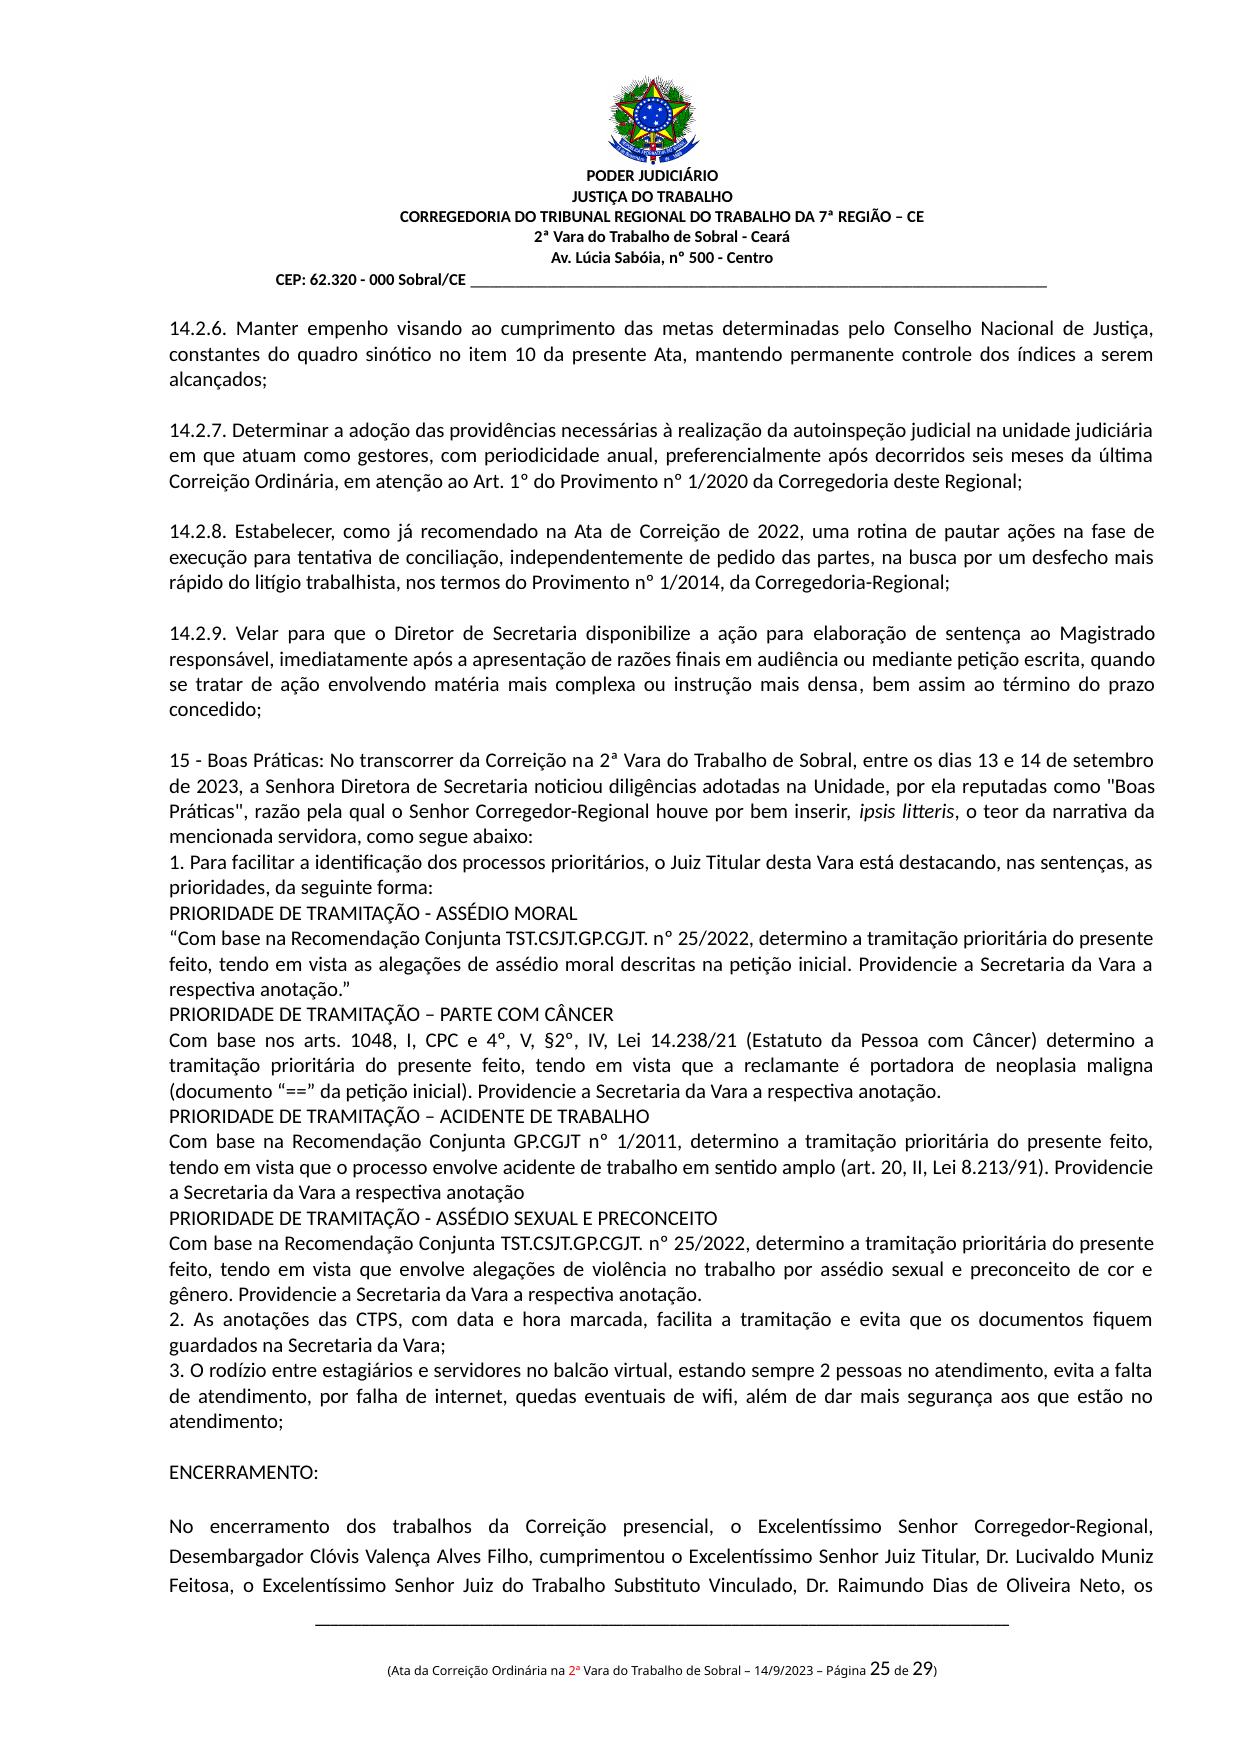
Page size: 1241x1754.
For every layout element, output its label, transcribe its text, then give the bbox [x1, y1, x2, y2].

subtitle 14.2.9. Velar para que o Diretor de Secretaria disponibilize a ação para elaboração de sentença ao Magistrado responsável, imediatamente após a apresentação de razões finais em audiência ou mediante petição escrita, quando se tratar de ação envolvendo matéria mais complexa ou instrução mais densa, bem assim ao término do prazo concedido; [169, 620, 1155, 722]
subtitle “Com base na Recomendação Conjunta TST.CSJT.GP.CGJT. nº 25/2022, determino a tramitação prioritária do presente feito, tendo em vista as alegações de assédio moral descritas na petição inicial. Providencie a Secretaria da Vara a respectiva anotação.” [169, 925, 1155, 1002]
subtitle ENCERRAMENTO: [169, 1459, 1155, 1484]
subtitle PRIORIDADE DE TRAMITAÇÃO – ACIDENTE DE TRABALHO [169, 1103, 1155, 1129]
subtitle No encerramento dos trabalhos da Correição presencial, o Excelentíssimo Senhor Corregedor-Regional, Desembargador Clóvis Valença Alves Filho, cumprimentou o Excelentíssimo Senhor Juiz Titular, Dr. Lucivaldo Muniz Feitosa, o Excelentíssimo Senhor Juiz do Trabalho Substituto Vinculado, Dr. Raimundo Dias de Oliveira Neto, os [169, 1514, 1155, 1597]
subtitle 2. As anotações das CTPS, com data e hora marcada, facilita a tramitação e evita que os documentos fiquem guardados na Secretaria da Vara; [169, 1307, 1155, 1357]
subtitle 14.2.6. Manter empenho visando ao cumprimento das metas determinadas pelo Conselho Nacional de Justiça, constantes do quadro sinótico no item 10 da presente Ata, mantendo permanente controle dos índices a serem alcançados; [169, 315, 1155, 392]
picture [603, 73, 702, 166]
subtitle PRIORIDADE DE TRAMITAÇÃO – PARTE COM CÂNCER [169, 1002, 1155, 1027]
subtitle 14.2.7. Determinar a adoção das providências necessárias à realização da autoinspeção judicial na unidade judiciária em que atuam como gestores, com periodicidade anual, preferencialmente após decorridos seis meses da última Correição Ordinária, em atenção ao Art. 1º do Provimento nº 1/2020 da Corregedoria deste Regional; [169, 417, 1155, 493]
subtitle Com base nos arts. 1048, I, CPC e 4º, V, §2º, IV, Lei 14.238/21 (Estatuto da Pessoa com Câncer) determino a tramitação prioritária do presente feito, tendo em vista que a reclamante é portadora de neoplasia maligna (documento “==” da petição inicial). Providencie a Secretaria da Vara a respectiva anotação. [169, 1027, 1155, 1103]
subtitle Com base na Recomendação Conjunta GP.CGJT nº 1/2011, determino a tramitação prioritária do presente feito, tendo em vista que o processo envolve acidente de trabalho em sentido amplo (art. 20, II, Lei 8.213/91). Providencie a Secretaria da Vara a respectiva anotação [169, 1129, 1155, 1205]
subtitle 3. O rodízio entre estagiários e servidores no balcão virtual, estando sempre 2 pessoas no atendimento, evita a falta de atendimento, por falha de internet, quedas eventuais de wifi, além de dar mais segurança aos que estão no atendimento; [169, 1357, 1155, 1434]
subtitle Com base na Recomendação Conjunta TST.CSJT.GP.CGJT. nº 25/2022, determino a tramitação prioritária do presente feito, tendo em vista que envolve alegações de violência no trabalho por assédio sexual e preconceito de cor e gênero. Providencie a Secretaria da Vara a respectiva anotação. [169, 1230, 1155, 1307]
subtitle PRIORIDADE DE TRAMITAÇÃO - ASSÉDIO SEXUAL E PRECONCEITO [169, 1205, 1155, 1230]
subtitle 15 - Boas Práticas: No transcorrer da Correição na 2ª Vara do Trabalho de Sobral, entre os dias 13 e 14 de setembro de 2023, a Senhora Diretora de Secretaria noticiou diligências adotadas na Unidade, por ela reputadas como "Boas Práticas", razão pela qual o Senhor Corregedor-Regional houve por bem inserir, ipsis litteris, o teor da narrativa da mencionada servidora, como segue abaixo: [169, 747, 1155, 849]
subtitle 1. Para facilitar a identificação dos processos prioritários, o Juiz Titular desta Vara está destacando, nas sentenças, as prioridades, da seguinte forma: [169, 849, 1155, 900]
subtitle PRIORIDADE DE TRAMITAÇÃO - ASSÉDIO MORAL [169, 900, 1155, 925]
subtitle 14.2.8. Estabelecer, como já recomendado na Ata de Correição de 2022, uma rotina de pautar ações na fase de execução para tentativa de conciliação, independentemente de pedido das partes, na busca por um desfecho mais rápido do litígio trabalhista, nos termos do Provimento nº 1/2014, da Corregedoria-Regional; [169, 519, 1155, 595]
